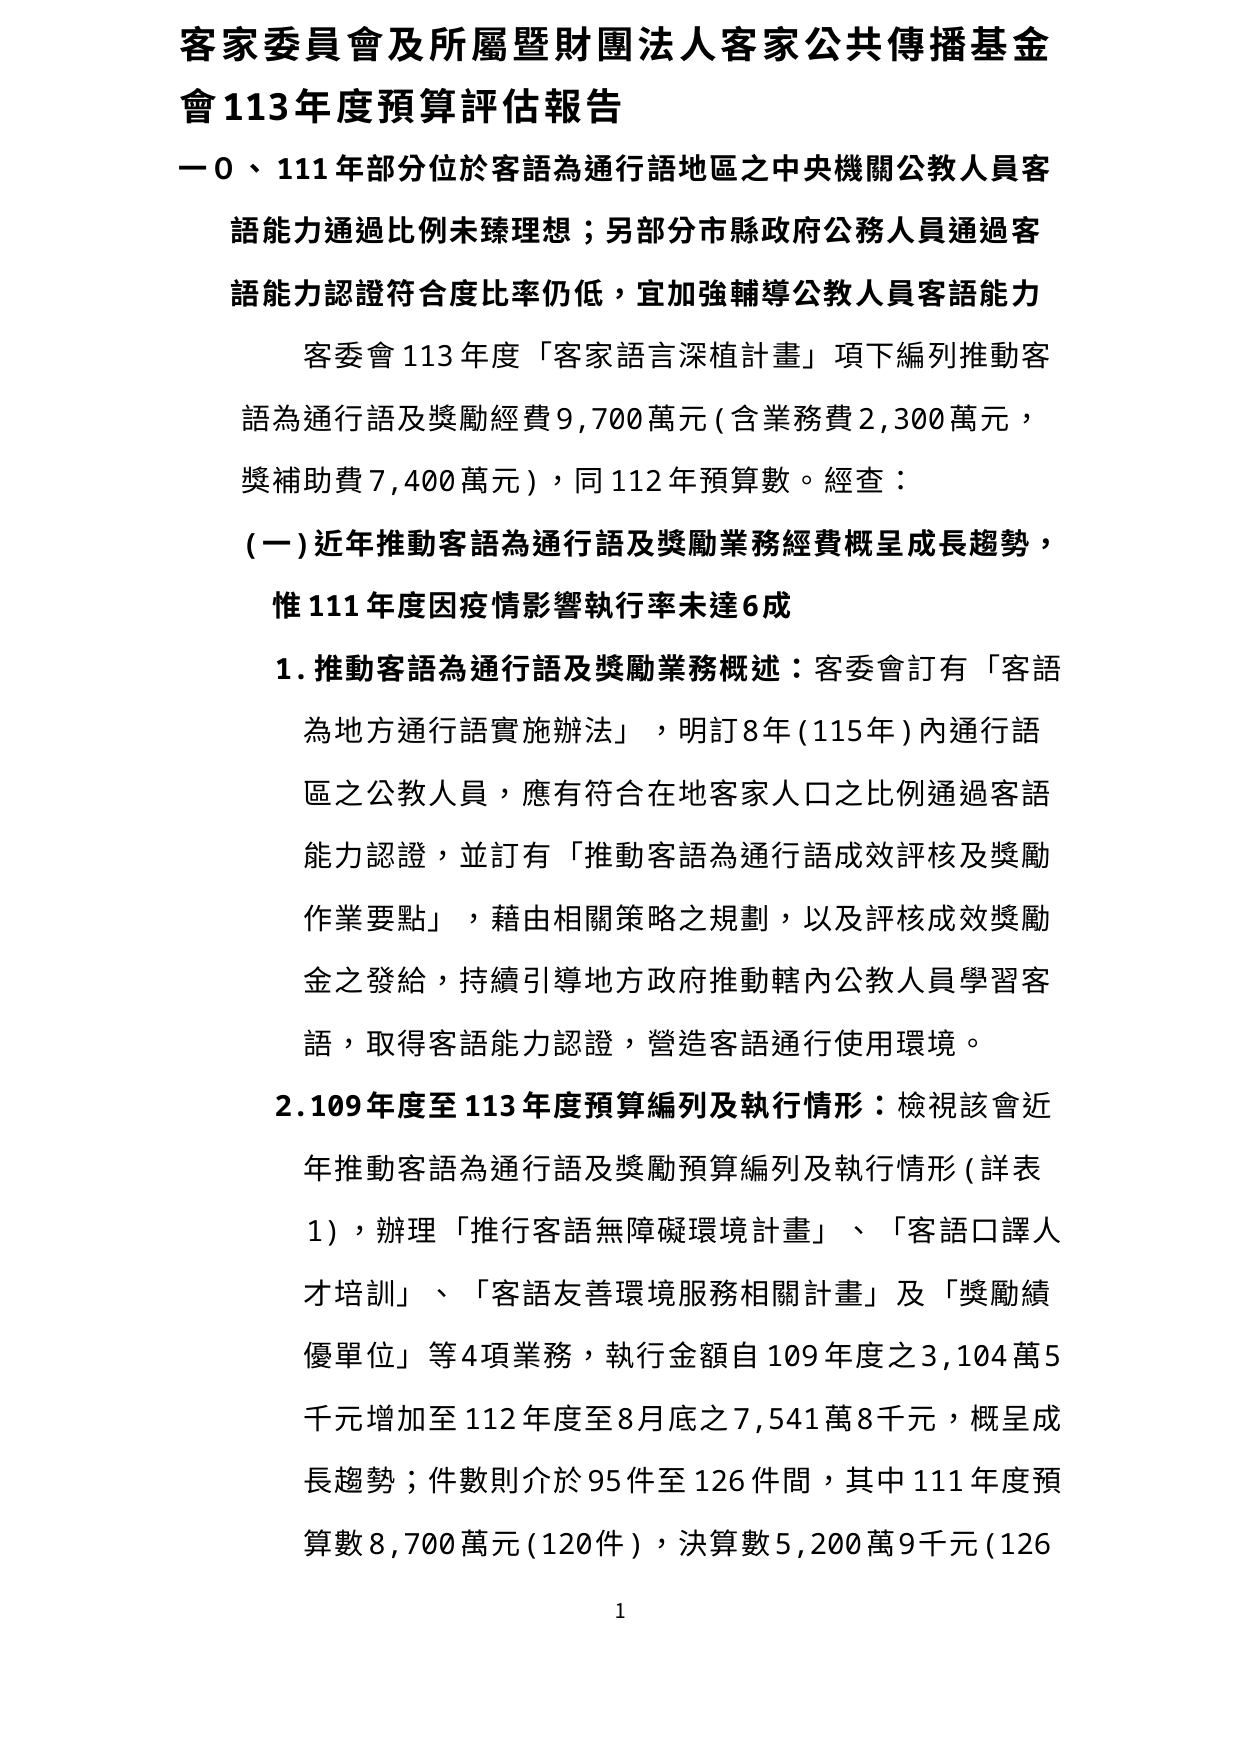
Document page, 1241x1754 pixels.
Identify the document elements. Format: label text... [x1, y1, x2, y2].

text 客委會113年度「客家語言深植計畫」項下編列推動客語為通行語及獎勵經費9,700萬元(含業務費2,300萬元，獎補助費7,400萬元)，同112年預算數。經查： [236, 312, 1063, 500]
text 一０、111年部分位於客語為通行語地區之中央機關公教人員客語能力通過比例未臻理想；另部分市縣政府公務人員通過客語能力認證符合度比率仍低，宜加強輔導公教人員客語能力 [177, 125, 1063, 312]
text 2.109年度至113年度預算編列及執行情形：檢視該會近年推動客語為通行語及獎勵預算編列及執行情形(詳表1)，辦理「推行客語無障礙環境計畫」、「客語口譯人才培訓」、「客語友善環境服務相關計畫」及「獎勵績優單位」等4項業務，執行金額自109年度之3,104萬5千元增加至112年度至8月底之7,541萬8千元，概呈成長趨勢；件數則介於95件至126件間，其中111年度預算數8,700萬元(120件)，決算數5,200萬9千元(126件)，執行率為59.78%，未達6成；而113年預算案預計編列9,700萬元(140件)，預計辦理工作項目包括：(1)推行客語無障礙環境計畫。(2)客語口譯人才培訓。(3)辦理客語友善環境服務相關計畫。(4)獎勵績優單位等4項。 [266, 1062, 1063, 1562]
text 1.推動客語為通行語及獎勵業務概述：客委會訂有「客語為地方通行語實施辦法」，明訂8年(115年)內通行語區之公教人員，應有符合在地客家人口之比例通過客語能力認證，並訂有「推動客語為通行語成效評核及獎勵作業要點」，藉由相關策略之規劃，以及評核成效獎勵金之發給，持續引導地方政府推動轄內公教人員學習客語，取得客語能力認證，營造客語通行使用環境。 [266, 625, 1063, 1062]
text (一)近年推動客語為通行語及獎勵業務經費概呈成長趨勢，惟111年度因疫情影響執行率未達6成 [236, 500, 1063, 625]
text 客家委員會及所屬暨財團法人客家公共傳播基金會113年度預算評估報告 [177, 0, 1063, 125]
